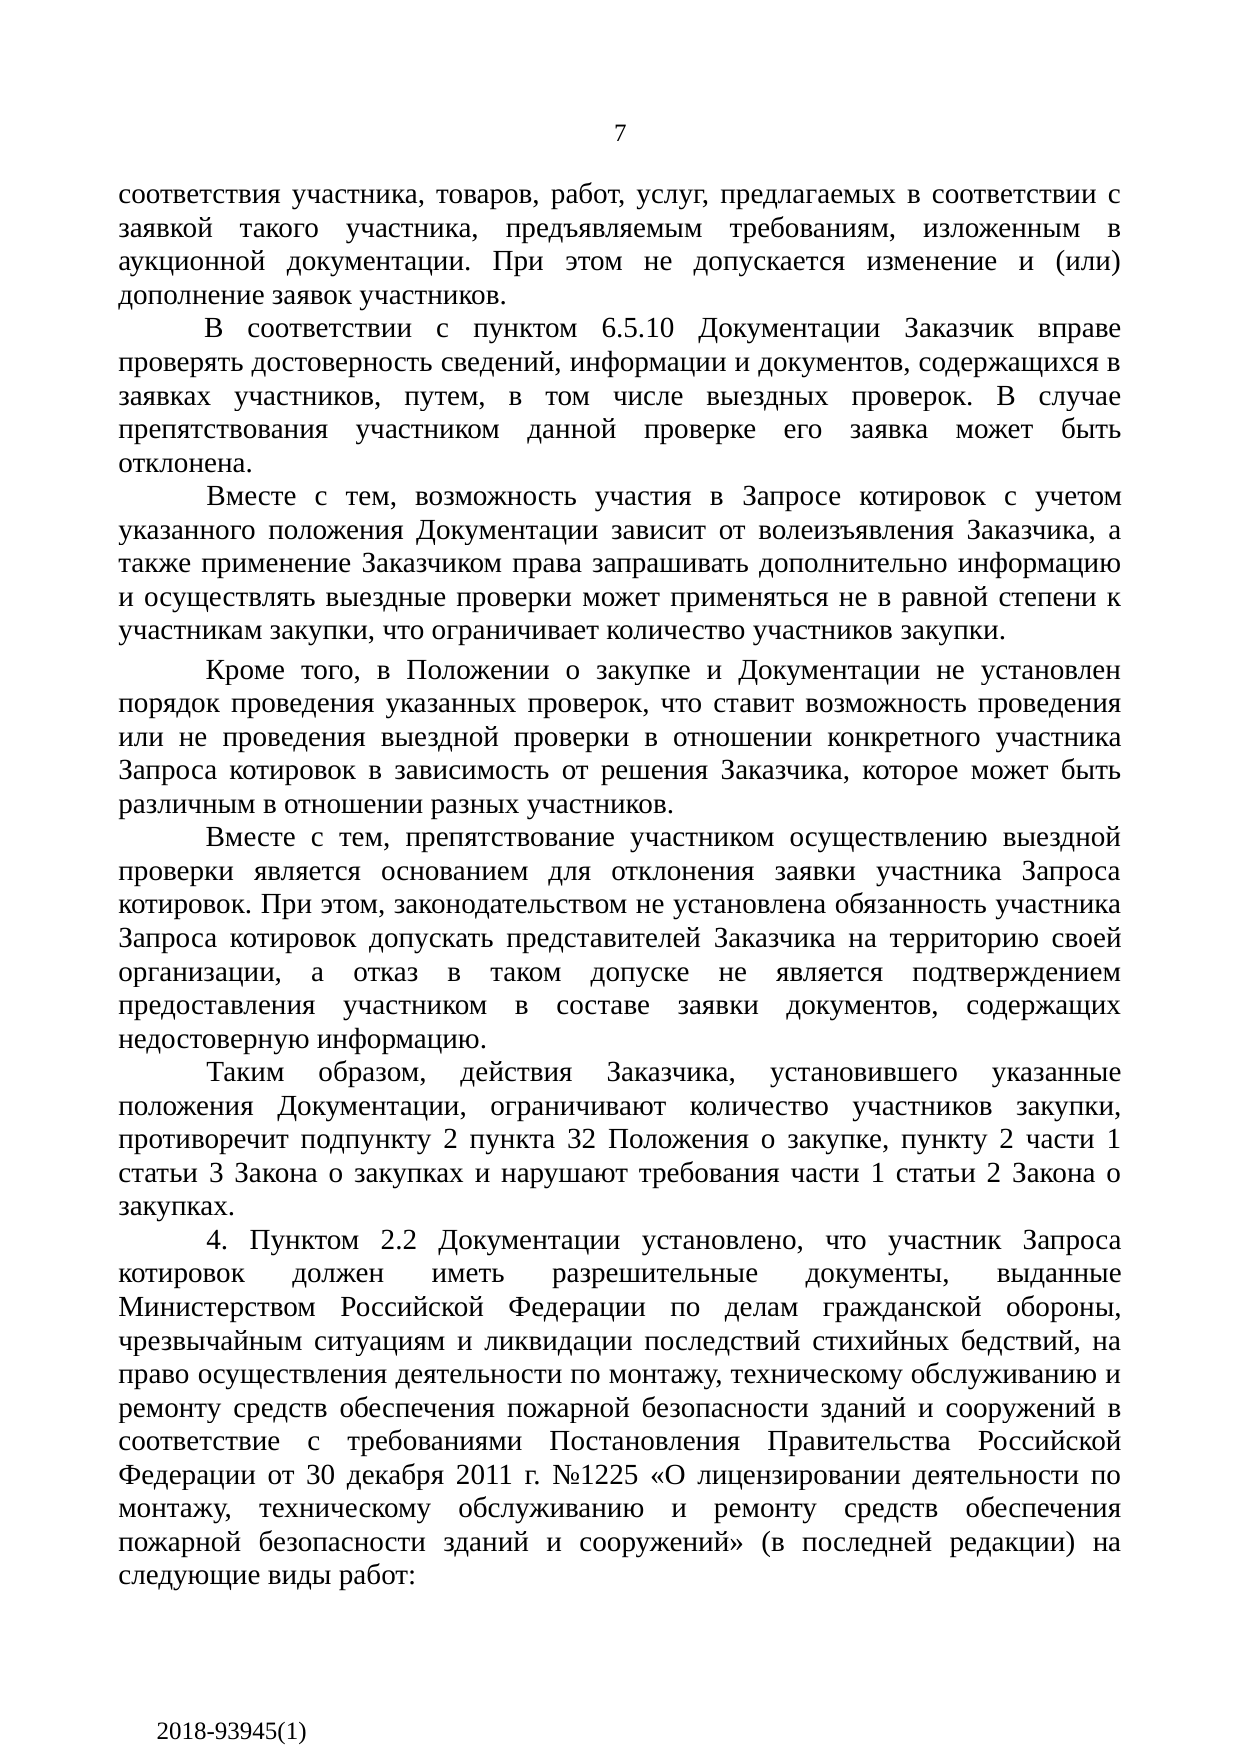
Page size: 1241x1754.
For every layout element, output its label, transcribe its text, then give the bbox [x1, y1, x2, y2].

text 4. Пунктом 2.2 Документации установлено, что участник Запроса котировок должен иметь разрешительные документы, выданные Министерством Российской Федерации по делам гражданской обороны, чрезвычайным ситуациям и ликвидации последствий стихийных бедствий, на право осуществления деятельности по монтажу, техническому обслуживанию и ремонту средств обеспечения пожарной безопасности зданий и сооружений в соответствие с требованиями Постановления Правительства Российской Федерации от 30 декабря 2011 г. №1225 «О лицензировании деятельности по монтажу, техническому обслуживанию и ремонту средств обеспечения пожарной безопасности зданий и сооружений» (в последней редакции) на следующие виды работ: [118, 1222, 1122, 1591]
text В соответствии с пунктом 6.5.10 Документации Заказчик вправе проверять достоверность сведений, информации и документов, содержащихся в заявках участников, путем, в том числе выездных проверок. В случае препятствования участником данной проверке его заявка может быть отклонена. [118, 311, 1122, 478]
text соответствия участника, товаров, работ, услуг, предлагаемых в соответствии с заявкой такого участника, предъявляемым требованиям, изложенным в аукционной документации. При этом не допускается изменение и (или) дополнение заявок участников. [118, 176, 1122, 311]
text Таким образом, действия Заказчика, установившего указанные положения Документации, ограничивают количество участников закупки, противоречит подпункту 2 пункта 32 Положения о закупке, пункту 2 части 1 статьи 3 Закона о закупках и нарушают требования части 1 статьи 2 Закона о закупках. [118, 1054, 1122, 1222]
text Вместе с тем, препятствование участником осуществлению выездной проверки является основанием для отклонения заявки участника Запроса котировок. При этом, законодательством не установлена обязанность участника Запроса котировок допускать представителей Заказчика на территорию своей организации, а отказ в таком допуске не является подтверждением предоставления участником в составе заявки документов, содержащих недостоверную информацию. [118, 819, 1122, 1054]
text Вместе с тем, возможность участия в Запросе котировок с учетом указанного положения Документации зависит от волеизъявления Заказчика, а также применение Заказчиком права запрашивать дополнительно информацию и осуществлять выездные проверки может применяться не в равной степени к участникам закупки, что ограничивает количество участников закупки. [118, 478, 1122, 646]
text Кроме того, в Положении о закупке и Документации не установлен порядок проведения указанных проверок, что ставит возможность проведения или не проведения выездной проверки в отношении конкретного участника Запроса котировок в зависимость от решения Заказчика, которое может быть различным в отношении разных участников. [118, 652, 1122, 819]
